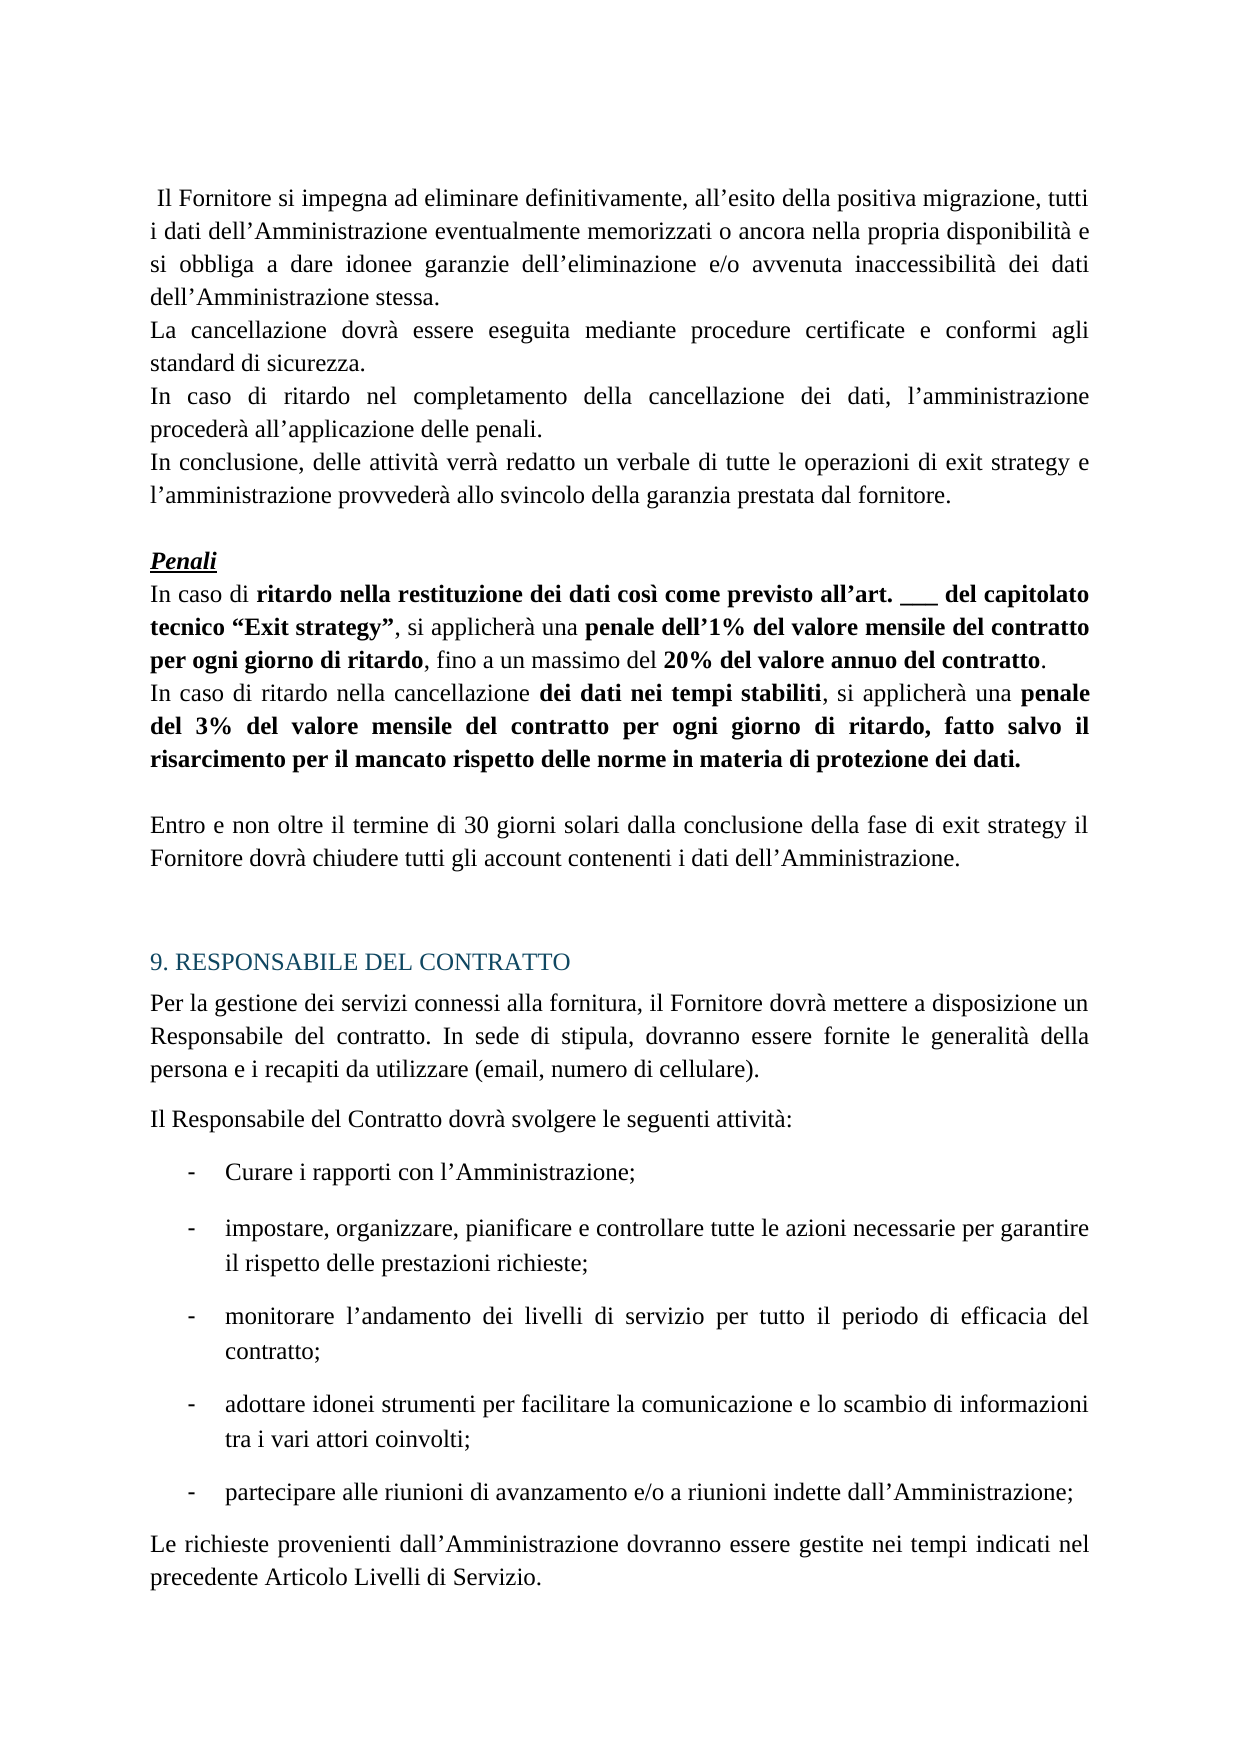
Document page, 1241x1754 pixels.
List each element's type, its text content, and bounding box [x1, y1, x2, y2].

text La cancellazione dovrà essere eseguita mediante procedure certificate e conformi agli standard di sicurezza. [150, 315, 1090, 377]
text Per la gestione dei servizi connessi alla fornitura, il Fornitore dovrà mettere a disposizione un Responsabile del contratto. In sede di stipula, dovranno essere fornite le generalità della persona e i recapiti da utilizzare (email, numero di cellulare). [150, 988, 1090, 1083]
text In caso di ritardo nella restituzione dei dati così come previsto all’art. ___ del capitolato tecnico “Exit strategy”, si applicherà una penale dell’1% del valore mensile del contratto per ogni giorno di ritardo, fino a un massimo del 20% del valore annuo del contratto. [150, 579, 1090, 674]
text Penali [150, 546, 1090, 575]
text In caso di ritardo nella cancellazione dei dati nei tempi stabiliti, si applicherà una penale del 3% del valore mensile del contratto per ogni giorno di ritardo, fatto salvo il risarcimento per il mancato rispetto delle norme in materia di protezione dei dati. [150, 678, 1090, 773]
text In conclusione, delle attività verrà redatto un verbale di tutte le operazioni di exit strategy e l’amministrazione provvederà allo svincolo della garanzia prestata dal fornitore. [150, 447, 1090, 509]
list Curare i rapporti con l’Amministrazione; [187, 1154, 1090, 1188]
text Il Responsabile del Contratto dovrà svolgere le seguenti attività: [150, 1104, 1090, 1133]
text Entro e non oltre il termine di 30 giorni solari dalla conclusione della fase di exit strategy il Fornitore dovrà chiudere tutti gli account contenenti i dati dell’Amministrazione. [150, 810, 1090, 872]
list adottare idonei strumenti per facilitare la comunicazione e lo scambio di informazioni tra i vari attori coinvolti; [187, 1386, 1090, 1453]
list monitorare l’andamento dei livelli di servizio per tutto il periodo di efficacia del contratto; [187, 1298, 1090, 1365]
text Le richieste provenienti dall’Amministrazione dovranno essere gestite nei tempi indicati nel precedente Articolo Livelli di Servizio. [150, 1529, 1090, 1591]
text In caso di ritardo nel completamento della cancellazione dei dati, l’amministrazione procederà all’applicazione delle penali. [150, 381, 1090, 443]
text Il Fornitore si impegna ad eliminare definitivamente, all’esito della positiva migrazione, tutti i dati dell’Amministrazione eventualmente memorizzati o ancora nella propria disponibilità e si obbliga a dare idonee garanzie dell’eliminazione e/o avvenuta inaccessibilità dei dati dell’Amministrazione stessa. [150, 183, 1090, 311]
subtitle 9. RESPONSABILE DEL CONTRATTO [150, 947, 1090, 976]
list impostare, organizzare, pianificare e controllare tutte le azioni necessarie per garantire il rispetto delle prestazioni richieste; [187, 1209, 1090, 1277]
list partecipare alle riunioni di avanzamento e/o a riunioni indette dall’Amministrazione; [187, 1474, 1090, 1508]
